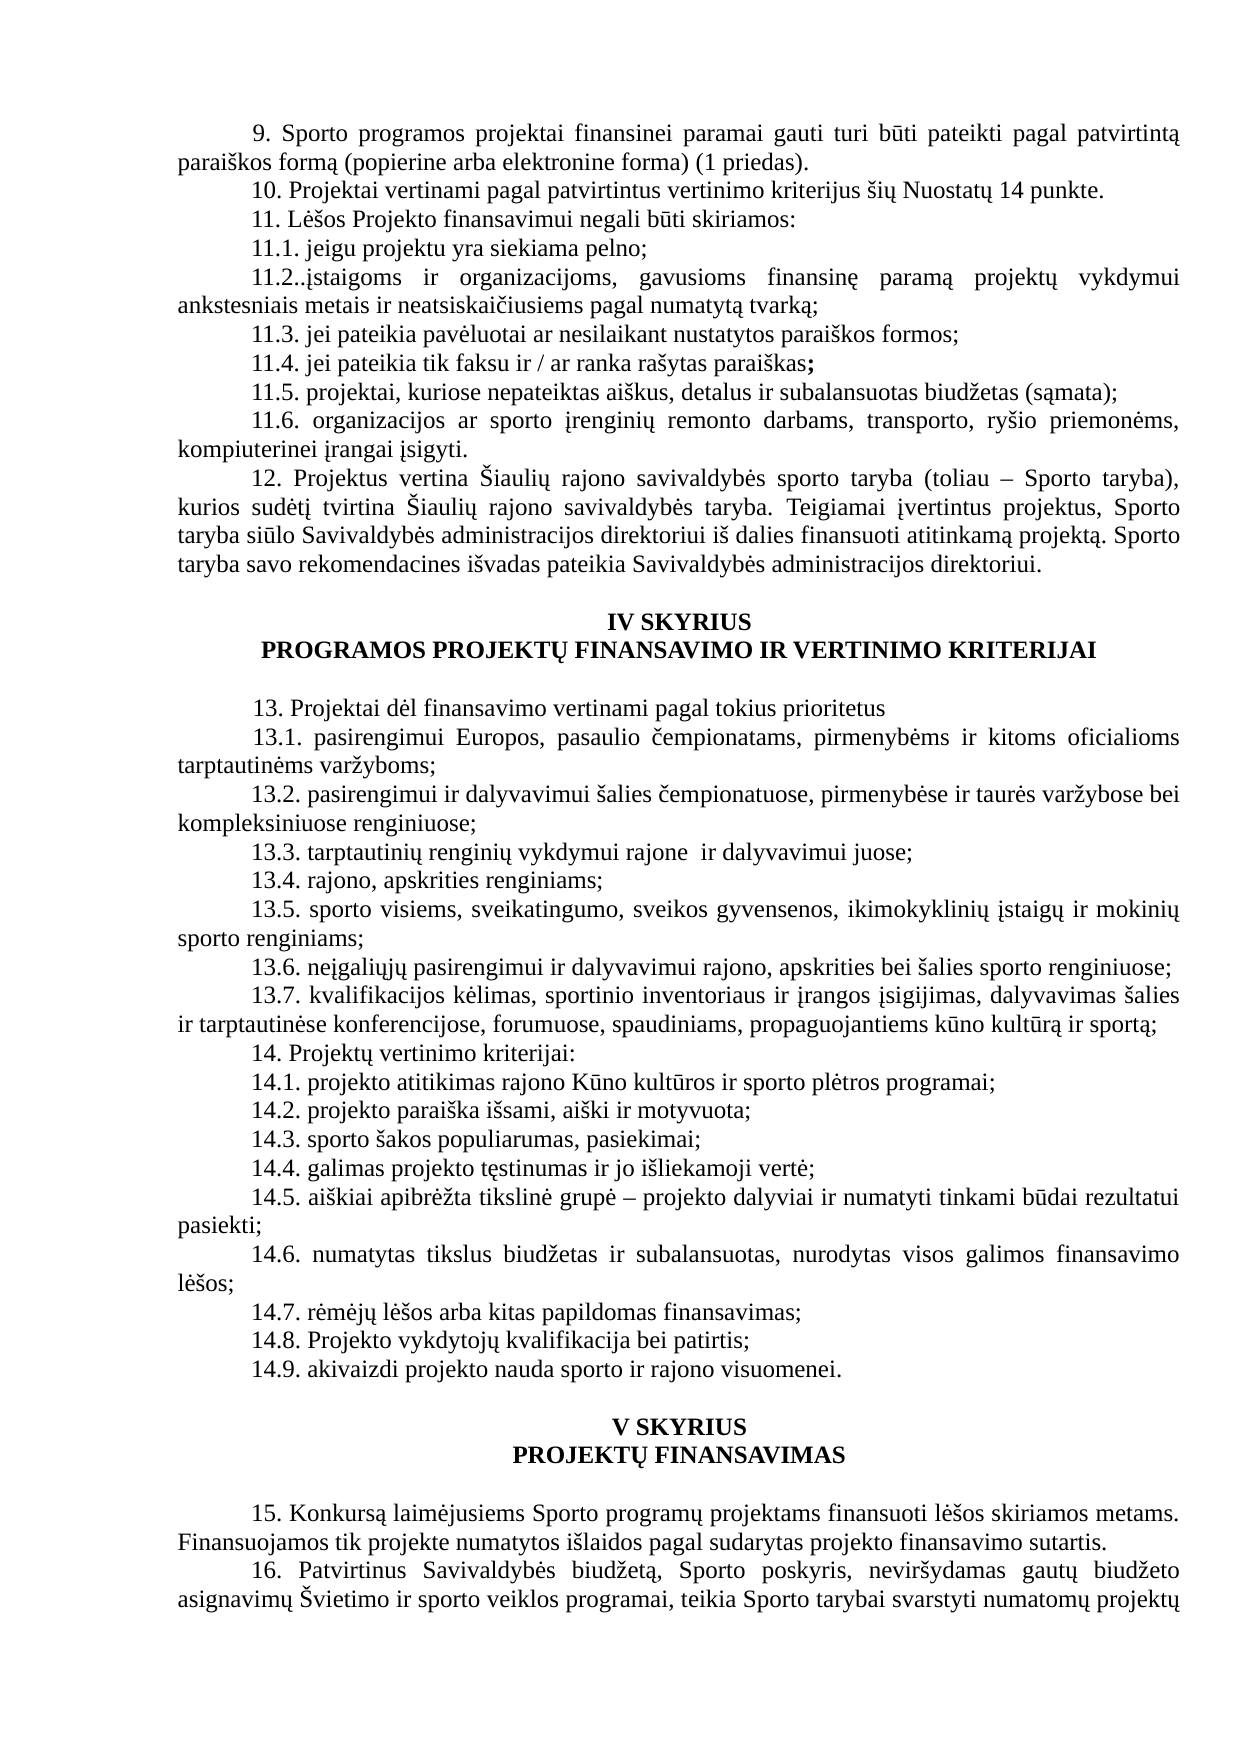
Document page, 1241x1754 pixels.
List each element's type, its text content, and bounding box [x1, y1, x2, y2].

text IV SKYRIUS [177, 607, 1181, 636]
text 14.7. rėmėjų lėšos arba kitas papildomas finansavimas; [177, 1297, 1181, 1326]
text 13.4. rajono, apskrities renginiams; [177, 866, 1181, 894]
text PROJEKTŲ FINANSAVIMAS [177, 1441, 1181, 1469]
text PROGRAMOS PROJEKTŲ FINANSAVIMO IR VERTINIMO KRITERIJAI [177, 636, 1181, 664]
text 11.2..įstaigoms ir organizacijoms, gavusioms finansinę paramą projektų vykdymui ankstesniais metais ir neatsiskaičiusiems pagal numatytą tvarką; [177, 262, 1181, 319]
text 14.9. akivaizdi projekto nauda sporto ir rajono visuomenei. [177, 1354, 1181, 1383]
text 11.3. jei pateikia pavėluotai ar nesilaikant nustatytos paraiškos formos; [177, 319, 1181, 348]
text 11. Lėšos Projekto finansavimui negali būti skiriamos: [177, 204, 1181, 233]
text 9. Sporto programos projektai finansinei paramai gauti turi būti pateikti pagal patvirtintą paraiškos formą (popierine arba elektronine forma) (1 priedas). [177, 118, 1181, 176]
text 14.5. aiškiai apibrėžta tikslinė grupė – projekto dalyviai ir numatyti tinkami būdai rezultatui pasiekti; [177, 1182, 1181, 1239]
text 13. Projektai dėl finansavimo vertinami pagal tokius prioritetus [252, 693, 1181, 722]
text 16. Patvirtinus Savivaldybės biudžetą, Sporto poskyris, neviršydamas gautų biudžeto asignavimų Švietimo ir sporto veiklos programai, teikia Sporto tarybai svarstyti numatomų projektų [177, 1556, 1181, 1613]
text 13.6. neįgaliųjų pasirengimui ir dalyvavimui rajono, apskrities bei šalies sporto renginiuose; [177, 952, 1181, 981]
text 11.6. organizacijos ar sporto įrenginių remonto darbams, transporto, ryšio priemonėms, kompiuterinei įrangai įsigyti. [177, 406, 1181, 463]
text 14.3. sporto šakos populiarumas, pasiekimai; [177, 1124, 1181, 1153]
text 14.4. galimas projekto tęstinumas ir jo išliekamoji vertė; [177, 1153, 1181, 1182]
text 14.2. projekto paraiška išsami, aiški ir motyvuota; [177, 1096, 1181, 1124]
text 14.8. Projekto vykdytojų kvalifikacija bei patirtis; [177, 1326, 1181, 1354]
text 11.4. jei pateikia tik faksu ir / ar ranka rašytas paraiškas; [177, 348, 1181, 377]
text 14. Projektų vertinimo kriterijai: [177, 1038, 1181, 1067]
text 13.2. pasirengimui ir dalyvavimui šalies čempionatuose, pirmenybėse ir taurės varžybose bei kompleksiniuose renginiuose; [177, 779, 1181, 837]
text 10. Projektai vertinami pagal patvirtintus vertinimo kriterijus šių Nuostatų 14 punkte. [177, 176, 1181, 204]
text 15. Konkursą laimėjusiems Sporto programų projektams finansuoti lėšos skiriamos metams. Finansuojamos tik projekte numatytos išlaidos pagal sudarytas projekto finansavimo sutartis. [177, 1498, 1181, 1556]
text V SKYRIUS [177, 1412, 1181, 1441]
text 13.1. pasirengimui Europos, pasaulio čempionatams, pirmenybėms ir kitoms oficialioms tarptautinėms varžyboms; [177, 722, 1181, 779]
text 13.5. sporto visiems, sveikatingumo, sveikos gyvensenos, ikimokyklinių įstaigų ir mokinių sporto renginiams; [177, 894, 1181, 952]
text 12. Projektus vertina Šiaulių rajono savivaldybės sporto taryba (toliau – Sporto taryba), kurios sudėtį tvirtina Šiaulių rajono savivaldybės taryba. Teigiamai įvertintus projektus, Sporto taryba siūlo Savivaldybės administracijos direktoriui iš dalies finansuoti atitinkamą projektą. Sporto taryba savo rekomendacines išvadas pateikia Savivaldybės administracijos direktoriui. [177, 463, 1181, 578]
text 11.1. jeigu projektu yra siekiama pelno; [177, 233, 1181, 262]
text 14.1. projekto atitikimas rajono Kūno kultūros ir sporto plėtros programai; [177, 1067, 1181, 1096]
text 13.7. kvalifikacijos kėlimas, sportinio inventoriaus ir įrangos įsigijimas, dalyvavimas šalies ir tarptautinėse konferencijose, forumuose, spaudiniams, propaguojantiems kūno kultūrą ir sportą; [177, 981, 1181, 1038]
text 13.3. tarptautinių renginių vykdymui rajone ir dalyvavimui juose; [177, 837, 1181, 866]
text 14.6. numatytas tikslus biudžetas ir subalansuotas, nurodytas visos galimos finansavimo lėšos; [177, 1239, 1181, 1297]
text 11.5. projektai, kuriose nepateiktas aiškus, detalus ir subalansuotas biudžetas (sąmata); [177, 377, 1181, 406]
